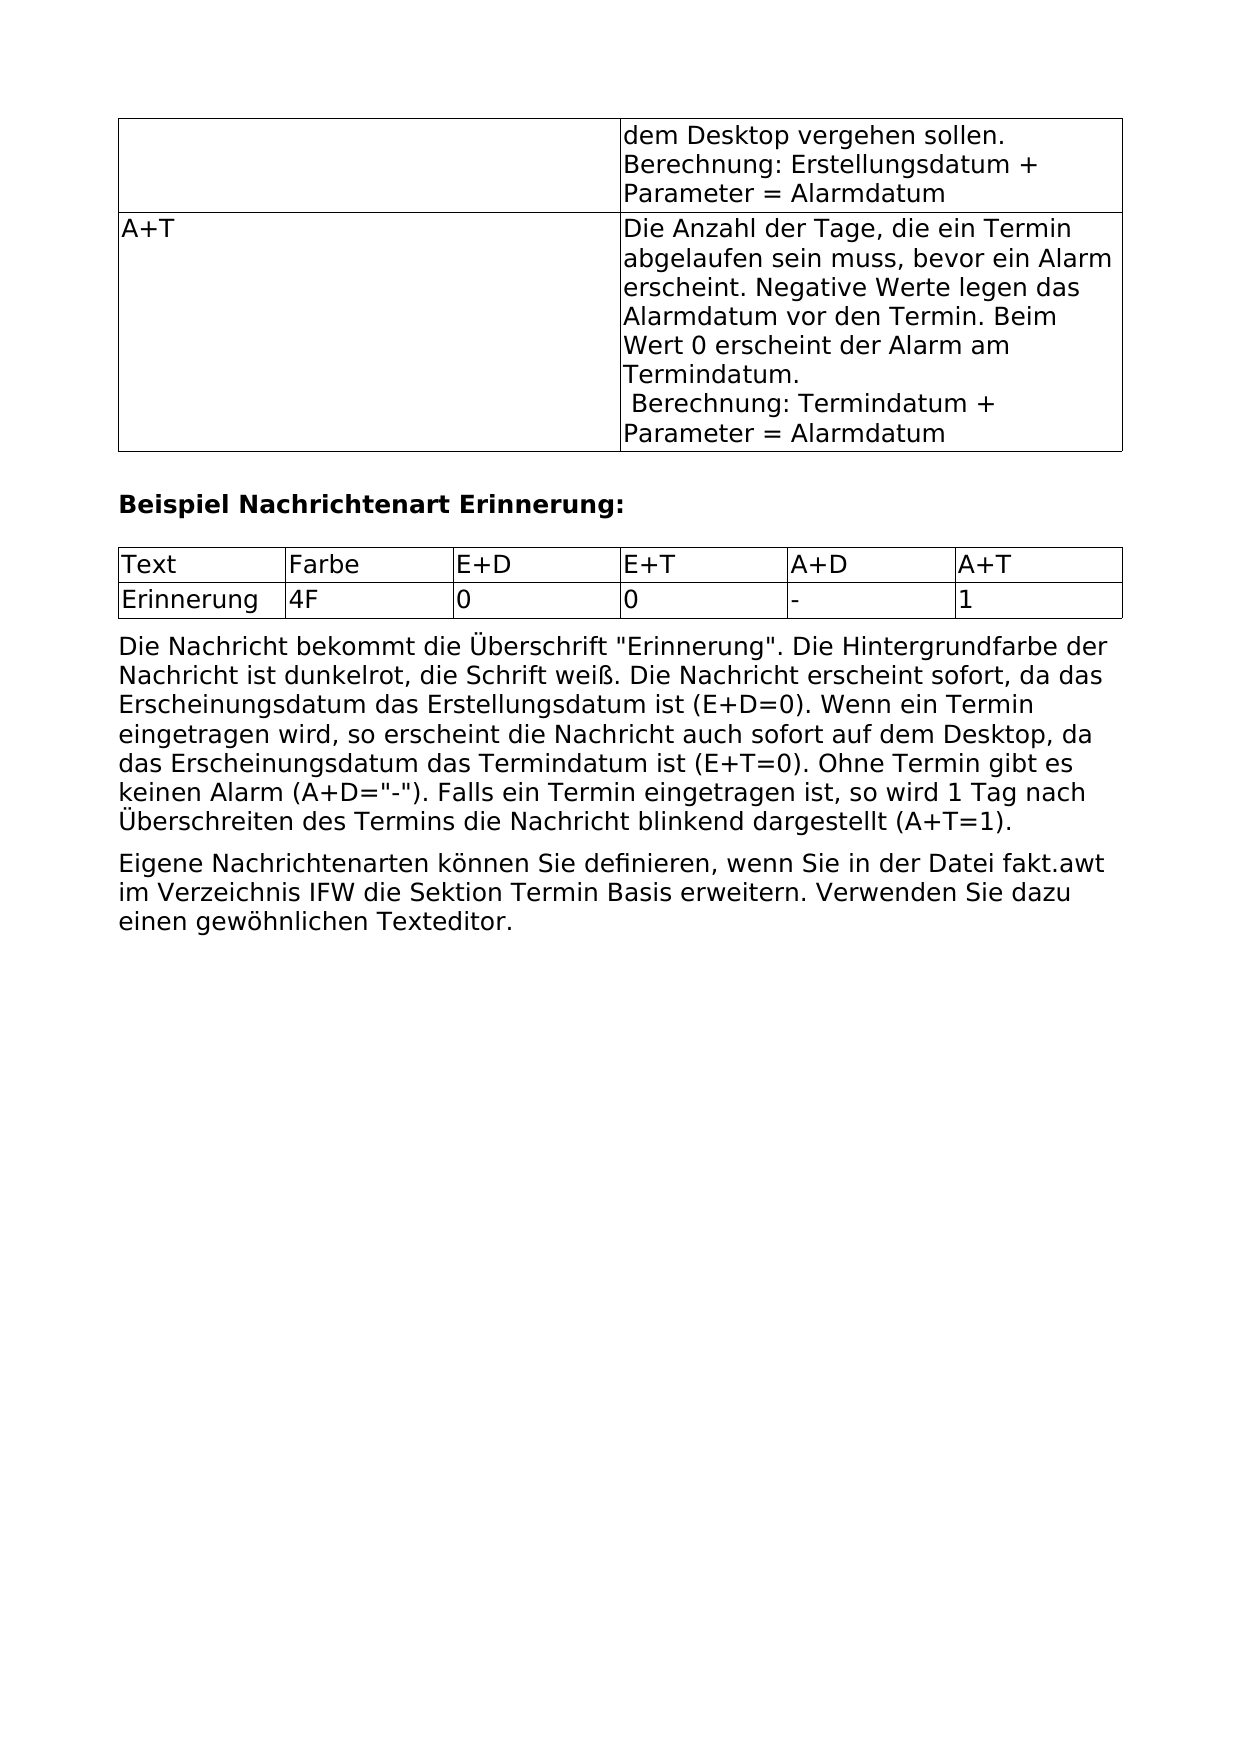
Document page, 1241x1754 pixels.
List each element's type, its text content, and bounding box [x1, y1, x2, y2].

text Die Nachricht bekommt die Überschrift "Erinnerung". Die Hintergrundfarbe der Nachricht ist dunkelrot, die Schrift weiß. Die Nachricht erscheint sofort, da das Erscheinungsdatum das Erstellungsdatum ist (E+D=0). Wenn ein Termin eingetragen wird, so erscheint die Nach­richt auch sofort auf dem Desktop, da das Erscheinungsdatum das Termindatum ist (E+T=0). Ohne Termin gibt es keinen Alarm (A+D="-"). Falls ein Termin eingetragen ist, so wird 1 Tag nach Überschreiten des Termins die Nachricht blinkend dargestellt (A+T=1). [118, 632, 1122, 836]
table_cell Die Anzahl der Tage, die ein Termin abgelaufen sein muss, be­vor ein Alarm erscheint. Negative Werte legen das Alarmdatum vor den Termin. Beim Wert 0 er­scheint der Alarm am Terminda­tum. Berechnung: Termindatum + Parameter = Alarmdatum [621, 213, 1122, 451]
table_header A+D [788, 548, 955, 582]
table_header Text [119, 548, 285, 582]
subtitle Beispiel Nachrichtenart Erinnerung: [118, 491, 1122, 520]
table_header A+T [956, 548, 1122, 582]
table_header E+D [454, 548, 620, 582]
table_cell 4F [286, 583, 453, 617]
table_cell [119, 119, 620, 212]
table_cell 0 [621, 583, 787, 617]
table_header E+T [621, 548, 787, 582]
text Eigene Nachrichtenarten können Sie definieren, wenn Sie in der Datei fakt.awt im Verzeichnis IFW die Sektion Termin Basis erweitern. Verwenden Sie dazu einen gewöhnlichen Texteditor. [118, 849, 1122, 936]
table_cell A+T [119, 213, 620, 451]
table_cell Erinnerung [119, 583, 285, 617]
table_cell - [788, 583, 955, 617]
table_cell 1 [956, 583, 1122, 617]
table_cell dem Desktop vergehen sollen. Berechnung: Erstellungsdatum + Parameter = Alarmdatum [621, 119, 1122, 212]
table_cell 0 [454, 583, 620, 617]
table_header Farbe [286, 548, 453, 582]
